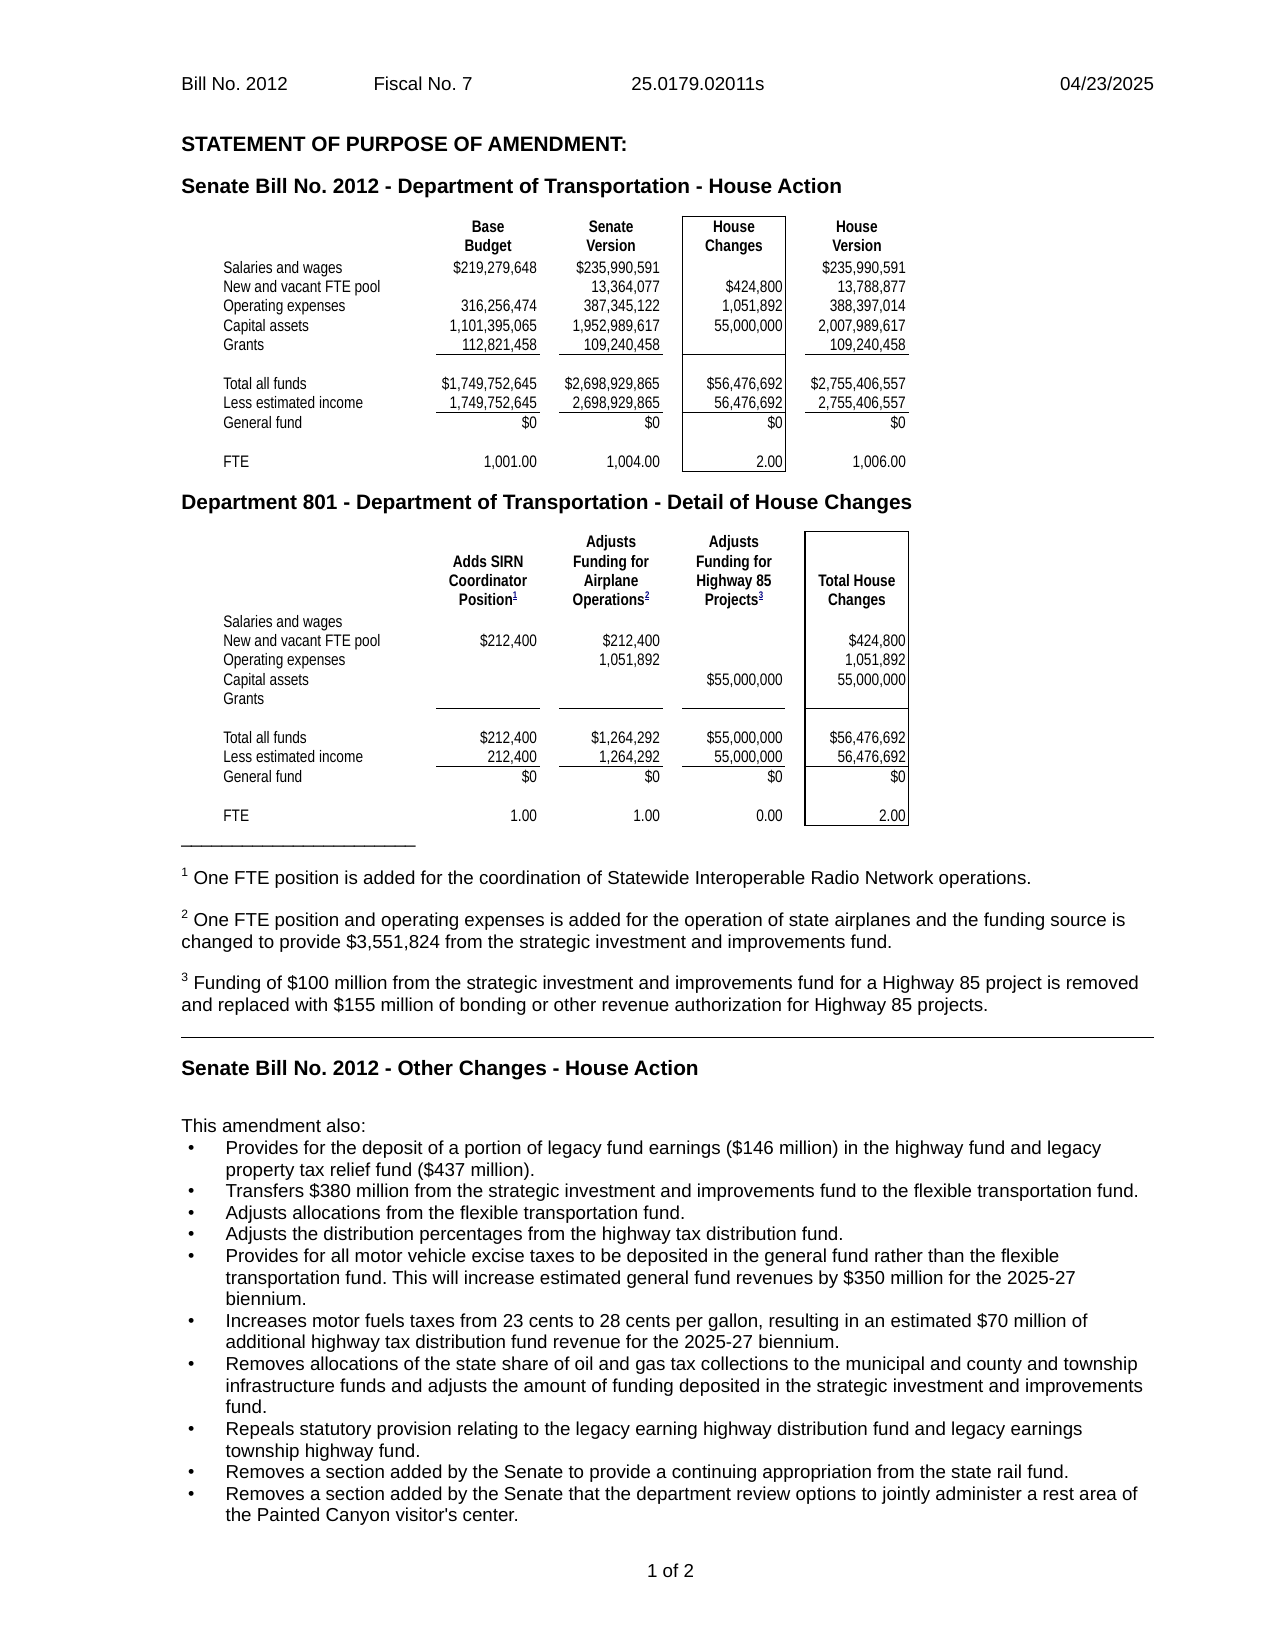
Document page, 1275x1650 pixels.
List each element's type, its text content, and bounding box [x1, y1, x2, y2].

table_cell [786, 315, 805, 334]
table_cell [540, 393, 559, 412]
table_header Base Budget [436, 216, 539, 258]
table_cell [436, 689, 539, 708]
table_cell [786, 374, 805, 393]
table_cell [417, 296, 436, 315]
table_cell 212,400 [436, 747, 539, 766]
table_header Senate Version [559, 216, 662, 258]
table_cell [663, 708, 682, 728]
table_cell [540, 766, 559, 786]
table_cell 1,051,892 [806, 650, 908, 669]
table_cell [417, 335, 436, 354]
list Adjusts allocations from the flexible transportation fund. [188, 1202, 1154, 1223]
table_cell 55,000,000 [806, 669, 908, 688]
table_cell $0 [682, 767, 785, 786]
table_cell $56,476,692 [806, 728, 908, 747]
table_cell [559, 709, 662, 728]
table_cell 1,001.00 [436, 452, 539, 471]
table_cell Operating expenses [220, 650, 417, 669]
table_cell [559, 669, 662, 688]
text Senate Bill No. 2012 - Department of Transportation - House Action [181, 174, 1154, 198]
table_cell [805, 433, 908, 452]
table_cell [417, 393, 436, 412]
list Transfers $380 million from the strategic investment and improvements fund to the flexible transportation fund. [188, 1180, 1154, 1202]
table_header [540, 531, 559, 612]
table_cell [220, 708, 417, 728]
table_cell 0.00 [682, 806, 785, 825]
table_header [785, 531, 804, 612]
table_cell [663, 786, 682, 806]
table_cell 1.00 [559, 806, 662, 825]
table_cell [417, 452, 436, 471]
table_cell [417, 374, 436, 393]
table_cell [663, 452, 682, 471]
table_cell Operating expenses [220, 296, 417, 315]
table_cell 388,397,014 [805, 296, 908, 315]
table_cell [417, 612, 436, 631]
table_cell [786, 335, 805, 354]
table_cell $2,755,406,557 [805, 374, 908, 393]
table_cell [786, 354, 805, 374]
table_cell [785, 689, 804, 708]
table_cell [806, 786, 908, 806]
table_cell [683, 335, 785, 354]
table_cell [540, 277, 559, 296]
table_cell 2,007,989,617 [805, 315, 908, 334]
table_cell [663, 433, 682, 452]
table_cell New and vacant FTE pool [220, 277, 417, 296]
table_cell FTE [220, 806, 417, 825]
table_cell [785, 650, 804, 669]
table_cell Grants [220, 689, 417, 708]
table_cell [559, 689, 662, 708]
table_cell [220, 786, 417, 806]
table_cell 1,006.00 [805, 452, 908, 471]
table_cell [682, 786, 785, 806]
table_cell [805, 355, 908, 374]
table_cell $56,476,692 [683, 374, 785, 393]
table_header [663, 216, 682, 258]
table_cell [785, 728, 804, 747]
table_cell [417, 689, 436, 708]
table_cell $235,990,591 [805, 258, 908, 277]
table_cell [663, 806, 682, 825]
table_cell 112,821,458 [436, 335, 539, 354]
table_cell New and vacant FTE pool [220, 631, 417, 650]
table_cell 2,755,406,557 [805, 393, 908, 412]
table_header [417, 216, 436, 258]
text 1 One FTE position is added for the coordination of Statewide Interoperable Radio Network operations. [181, 865, 1154, 889]
table_cell [785, 806, 804, 825]
table_cell [540, 433, 559, 452]
table_cell [540, 631, 559, 650]
text 2 One FTE position and operating expenses is added for the operation of state airplanes and the funding source is changed to provide $3,551,824 from the strategic investment and improvements fund. [181, 907, 1154, 952]
table_cell [682, 709, 785, 728]
table_cell [663, 689, 682, 708]
text Senate Bill No. 2012 - Other Changes - House Action [181, 1056, 1154, 1080]
table_header [786, 216, 805, 258]
table_cell [785, 708, 804, 728]
table_cell [436, 355, 539, 374]
text This amendment also: [181, 1115, 1154, 1137]
table_cell [785, 747, 804, 766]
table_cell 109,240,458 [805, 335, 908, 354]
table_cell [786, 296, 805, 315]
table_cell $0 [559, 413, 662, 432]
table_cell [559, 355, 662, 374]
table_cell 1,051,892 [683, 296, 785, 315]
table_cell 2.00 [683, 452, 785, 471]
table_cell [663, 374, 682, 393]
table_cell $424,800 [806, 631, 908, 650]
table_cell [540, 354, 559, 374]
table_cell 55,000,000 [682, 747, 785, 766]
table_cell [436, 669, 539, 688]
table_header Total House Changes [806, 532, 908, 612]
table_cell $2,698,929,865 [559, 374, 662, 393]
table_cell [663, 612, 682, 631]
table_cell Less estimated income [220, 747, 417, 766]
table_cell [417, 631, 436, 650]
table_header [220, 216, 417, 258]
table_header House Version [805, 216, 908, 258]
table_header [540, 216, 559, 258]
table_cell [663, 393, 682, 412]
table_header House Changes [683, 217, 785, 258]
list Provides for the deposit of a portion of legacy fund earnings ($146 million) in the highway fund and legacy property tax relief fund ($437 million). [188, 1137, 1154, 1180]
table_cell $219,279,648 [436, 258, 539, 277]
table_cell [663, 669, 682, 688]
table_cell [540, 452, 559, 471]
list Adjusts the distribution percentages from the highway tax distribution fund. [188, 1223, 1154, 1245]
table_cell [559, 433, 662, 452]
table_cell [786, 433, 805, 452]
table_cell $0 [806, 767, 908, 786]
table_cell 1,101,395,065 [436, 315, 539, 334]
table_cell 109,240,458 [559, 335, 662, 354]
table_cell Capital assets [220, 669, 417, 688]
table_cell [417, 708, 436, 728]
list Provides for all motor vehicle excise taxes to be deposited in the general fund rather than the flexible transportation fund. This will increase estimated general fund revenues by $350 million for the 2025-27 biennium. [188, 1245, 1154, 1310]
table_cell 1,264,292 [559, 747, 662, 766]
table_cell [786, 258, 805, 277]
table_cell [663, 296, 682, 315]
table_cell [417, 354, 436, 374]
text 3 Funding of $100 million from the strategic investment and improvements fund for a Highway 85 project is removed and replaced with $155 million of bonding or other revenue authorization for Highway 85 projects. [181, 970, 1154, 1015]
table_cell $1,749,752,645 [436, 374, 539, 393]
list Repeals statutory provision relating to the legacy earning highway distribution fund and legacy earnings township highway fund. [188, 1418, 1154, 1461]
table_cell [663, 412, 682, 432]
table_cell [663, 258, 682, 277]
table_cell [540, 315, 559, 334]
text Statement of Purpose of amendment: [181, 132, 1154, 156]
table_cell $55,000,000 [682, 728, 785, 747]
table_cell $212,400 [436, 631, 539, 650]
table_cell [806, 689, 908, 708]
table_cell [786, 412, 805, 432]
table_cell [220, 433, 417, 452]
table_cell [682, 689, 785, 708]
table_cell [785, 766, 804, 786]
table_cell [806, 612, 908, 631]
table_cell [682, 631, 785, 650]
table_cell $235,990,591 [559, 258, 662, 277]
table_cell [540, 747, 559, 766]
table_cell [436, 612, 539, 631]
table_cell Salaries and wages [220, 612, 417, 631]
table_cell [540, 650, 559, 669]
table_cell [682, 612, 785, 631]
table_cell 387,345,122 [559, 296, 662, 315]
table_cell [683, 258, 785, 277]
table_cell [436, 709, 539, 728]
table_cell [540, 728, 559, 747]
table_cell [785, 612, 804, 631]
table_cell $55,000,000 [682, 669, 785, 688]
table_cell [417, 786, 436, 806]
table_cell [785, 669, 804, 688]
text Department 801 - Department of Transportation - Detail of House Changes [181, 489, 1154, 513]
table_cell Capital assets [220, 315, 417, 334]
table_cell 316,256,474 [436, 296, 539, 315]
table_cell 55,000,000 [683, 315, 785, 334]
table_header [663, 531, 682, 612]
table_header Adjusts Funding for Airplane Operations2 [559, 531, 662, 612]
table_cell $212,400 [559, 631, 662, 650]
table_cell [682, 650, 785, 669]
table_cell [417, 650, 436, 669]
table_cell [417, 433, 436, 452]
list Removes allocations of the state share of oil and gas tax collections to the municipal and county and township infrastructure funds and adjusts the amount of funding deposited in the strategic investment and improvements fund. [188, 1353, 1154, 1418]
table_cell Grants [220, 335, 417, 354]
table_header Adds SIRN Coordinator Position1 [436, 531, 539, 612]
table_cell [806, 709, 908, 728]
table_cell 2.00 [806, 806, 908, 825]
table_cell [540, 412, 559, 432]
table_cell [540, 689, 559, 708]
table_cell [540, 669, 559, 688]
table_cell [436, 650, 539, 669]
table_cell $0 [559, 767, 662, 786]
table_cell [663, 747, 682, 766]
table_cell [417, 747, 436, 766]
table_cell [417, 412, 436, 432]
table_cell [786, 277, 805, 296]
table_cell Less estimated income [220, 393, 417, 412]
table_cell Total all funds [220, 728, 417, 747]
table_cell [220, 354, 417, 374]
table_header Adjusts Funding for Highway 85 Projects3 [682, 531, 785, 612]
table_cell [663, 766, 682, 786]
list Increases motor fuels taxes from 23 cents to 28 cents per gallon, resulting in an estimated $70 million of additional highway tax distribution fund revenue for the 2025-27 biennium. [188, 1310, 1154, 1353]
table_cell 56,476,692 [806, 747, 908, 766]
table_cell [417, 806, 436, 825]
table_cell [540, 708, 559, 728]
table_cell Total all funds [220, 374, 417, 393]
table_header [220, 531, 417, 612]
table_cell Salaries and wages [220, 258, 417, 277]
table_cell [417, 766, 436, 786]
table_cell [785, 786, 804, 806]
table_cell [786, 452, 805, 471]
table_cell [663, 650, 682, 669]
table_cell [417, 728, 436, 747]
table_cell 56,476,692 [683, 393, 785, 412]
table_cell 1,051,892 [559, 650, 662, 669]
table_cell [663, 315, 682, 334]
table_cell 1,952,989,617 [559, 315, 662, 334]
list Removes a section added by the Senate that the department review options to jointly administer a rest area of the Painted Canyon visitor's center. [188, 1483, 1154, 1526]
table_cell $212,400 [436, 728, 539, 747]
table_cell [663, 354, 682, 374]
table_cell [786, 393, 805, 412]
table_cell [436, 786, 539, 806]
table_header [417, 531, 436, 612]
table_cell [540, 258, 559, 277]
table_cell $424,800 [683, 277, 785, 296]
table_cell 1,004.00 [559, 452, 662, 471]
table_cell [663, 277, 682, 296]
table_cell General fund [220, 766, 417, 786]
table_cell [417, 258, 436, 277]
list Removes a section added by the Senate to provide a continuing appropriation from the state rail fund. [188, 1461, 1154, 1483]
table_cell [417, 277, 436, 296]
table_cell General fund [220, 412, 417, 432]
table_cell $0 [436, 413, 539, 432]
table_cell [663, 728, 682, 747]
table_cell [663, 631, 682, 650]
table_cell $0 [805, 413, 908, 432]
table_cell [683, 433, 785, 452]
table_cell 2,698,929,865 [559, 393, 662, 412]
table_cell $0 [683, 413, 785, 432]
table_cell 1,749,752,645 [436, 393, 539, 412]
table_cell 13,364,077 [559, 277, 662, 296]
table_cell [663, 335, 682, 354]
table_cell [540, 296, 559, 315]
table_cell [559, 612, 662, 631]
table_cell $0 [436, 767, 539, 786]
table_cell $1,264,292 [559, 728, 662, 747]
table_cell [540, 806, 559, 825]
table_cell [417, 669, 436, 688]
table_cell [540, 335, 559, 354]
table_cell FTE [220, 452, 417, 471]
table_cell [540, 374, 559, 393]
table_cell 1.00 [436, 806, 539, 825]
table_cell 13,788,877 [805, 277, 908, 296]
table_cell [559, 786, 662, 806]
table_cell [436, 277, 539, 296]
table_cell [683, 355, 785, 374]
table_cell [436, 433, 539, 452]
table_cell [785, 631, 804, 650]
table_cell [540, 786, 559, 806]
table_cell [540, 612, 559, 631]
table_cell [417, 315, 436, 334]
